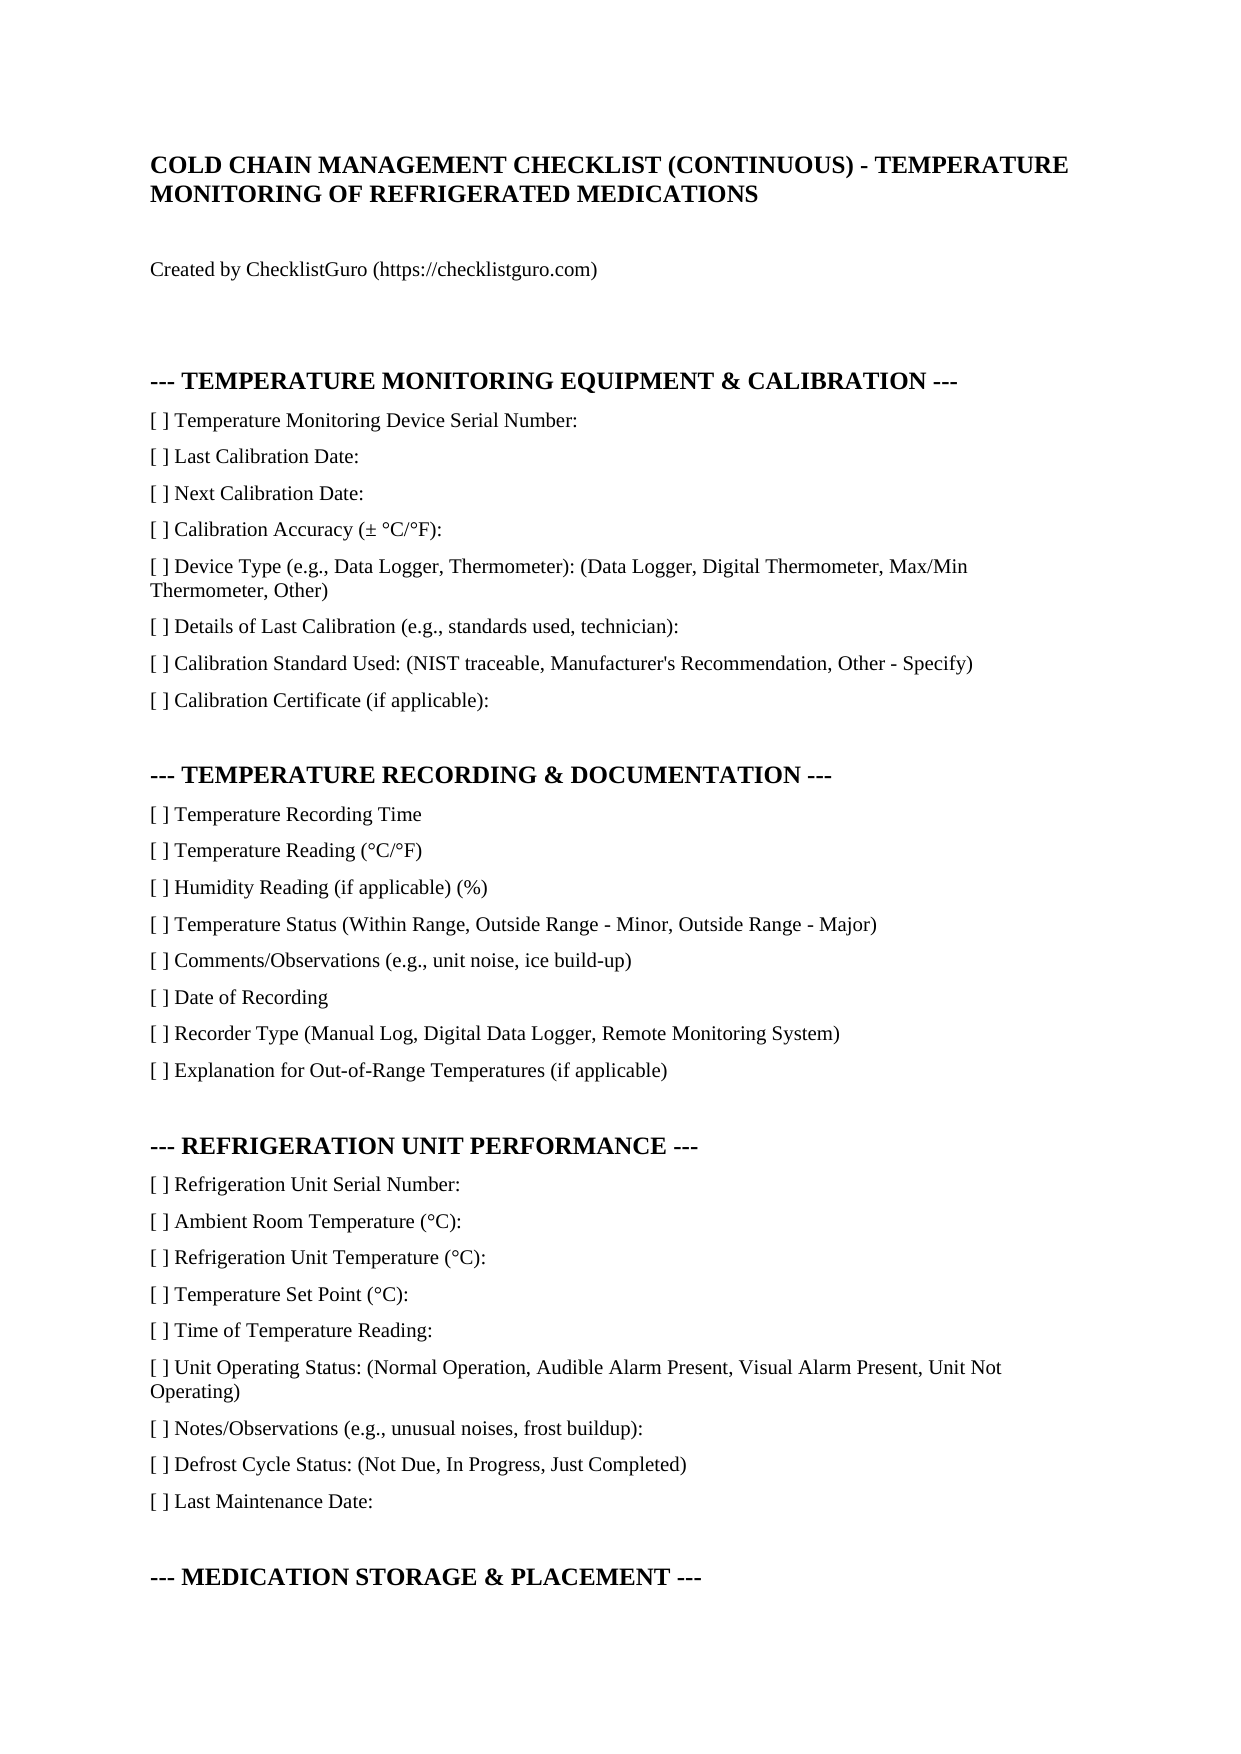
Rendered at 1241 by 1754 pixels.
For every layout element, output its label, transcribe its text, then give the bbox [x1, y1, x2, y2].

text Created by ChecklistGuro (https://checklistguro.com) [150, 257, 1090, 281]
text [ ] Calibration Accuracy (± °C/°F): [150, 517, 1090, 541]
text --- MEDICATION STORAGE & PLACEMENT --- [150, 1562, 1090, 1591]
text --- TEMPERATURE MONITORING EQUIPMENT & CALIBRATION --- [150, 366, 1090, 395]
text [ ] Details of Last Calibration (e.g., standards used, technician): [150, 614, 1090, 638]
text [ ] Temperature Set Point (°C): [150, 1282, 1090, 1306]
text [ ] Temperature Status (Within Range, Outside Range - Minor, Outside Range - Major) [150, 912, 1090, 936]
text [ ] Unit Operating Status: (Normal Operation, Audible Alarm Present, Visual Alarm Present, Unit Not Operating) [150, 1355, 1090, 1403]
text [ ] Time of Temperature Reading: [150, 1318, 1090, 1342]
text [ ] Last Maintenance Date: [150, 1489, 1090, 1513]
text [ ] Date of Recording [150, 985, 1090, 1009]
text --- REFRIGERATION UNIT PERFORMANCE --- [150, 1131, 1090, 1160]
text COLD CHAIN MANAGEMENT CHECKLIST (CONTINUOUS) - TEMPERATURE MONITORING OF REFRIGERATED MEDICATIONS [150, 150, 1090, 207]
text [ ] Last Calibration Date: [150, 444, 1090, 468]
text [ ] Next Calibration Date: [150, 481, 1090, 505]
text [ ] Temperature Reading (°C/°F) [150, 838, 1090, 862]
text [ ] Recorder Type (Manual Log, Digital Data Logger, Remote Monitoring System) [150, 1021, 1090, 1045]
text [ ] Calibration Certificate (if applicable): [150, 687, 1090, 712]
text [ ] Comments/Observations (e.g., unit noise, ice build-up) [150, 948, 1090, 972]
text --- TEMPERATURE RECORDING & DOCUMENTATION --- [150, 761, 1090, 789]
text [ ] Defrost Cycle Status: (Not Due, In Progress, Just Completed) [150, 1452, 1090, 1476]
text [ ] Notes/Observations (e.g., unusual noises, frost buildup): [150, 1416, 1090, 1440]
text [ ] Refrigeration Unit Serial Number: [150, 1172, 1090, 1196]
text [ ] Device Type (e.g., Data Logger, Thermometer): (Data Logger, Digital Thermometer, Max/Min Thermometer, Other) [150, 554, 1090, 602]
text [ ] Temperature Monitoring Device Serial Number: [150, 407, 1090, 432]
text [ ] Temperature Recording Time [150, 802, 1090, 826]
text [ ] Explanation for Out-of-Range Temperatures (if applicable) [150, 1058, 1090, 1082]
text [ ] Calibration Standard Used: (NIST traceable, Manufacturer's Recommendation, Other - Specify) [150, 651, 1090, 675]
text [ ] Humidity Reading (if applicable) (%) [150, 875, 1090, 899]
text [ ] Refrigeration Unit Temperature (°C): [150, 1245, 1090, 1269]
text [ ] Ambient Room Temperature (°C): [150, 1209, 1090, 1233]
